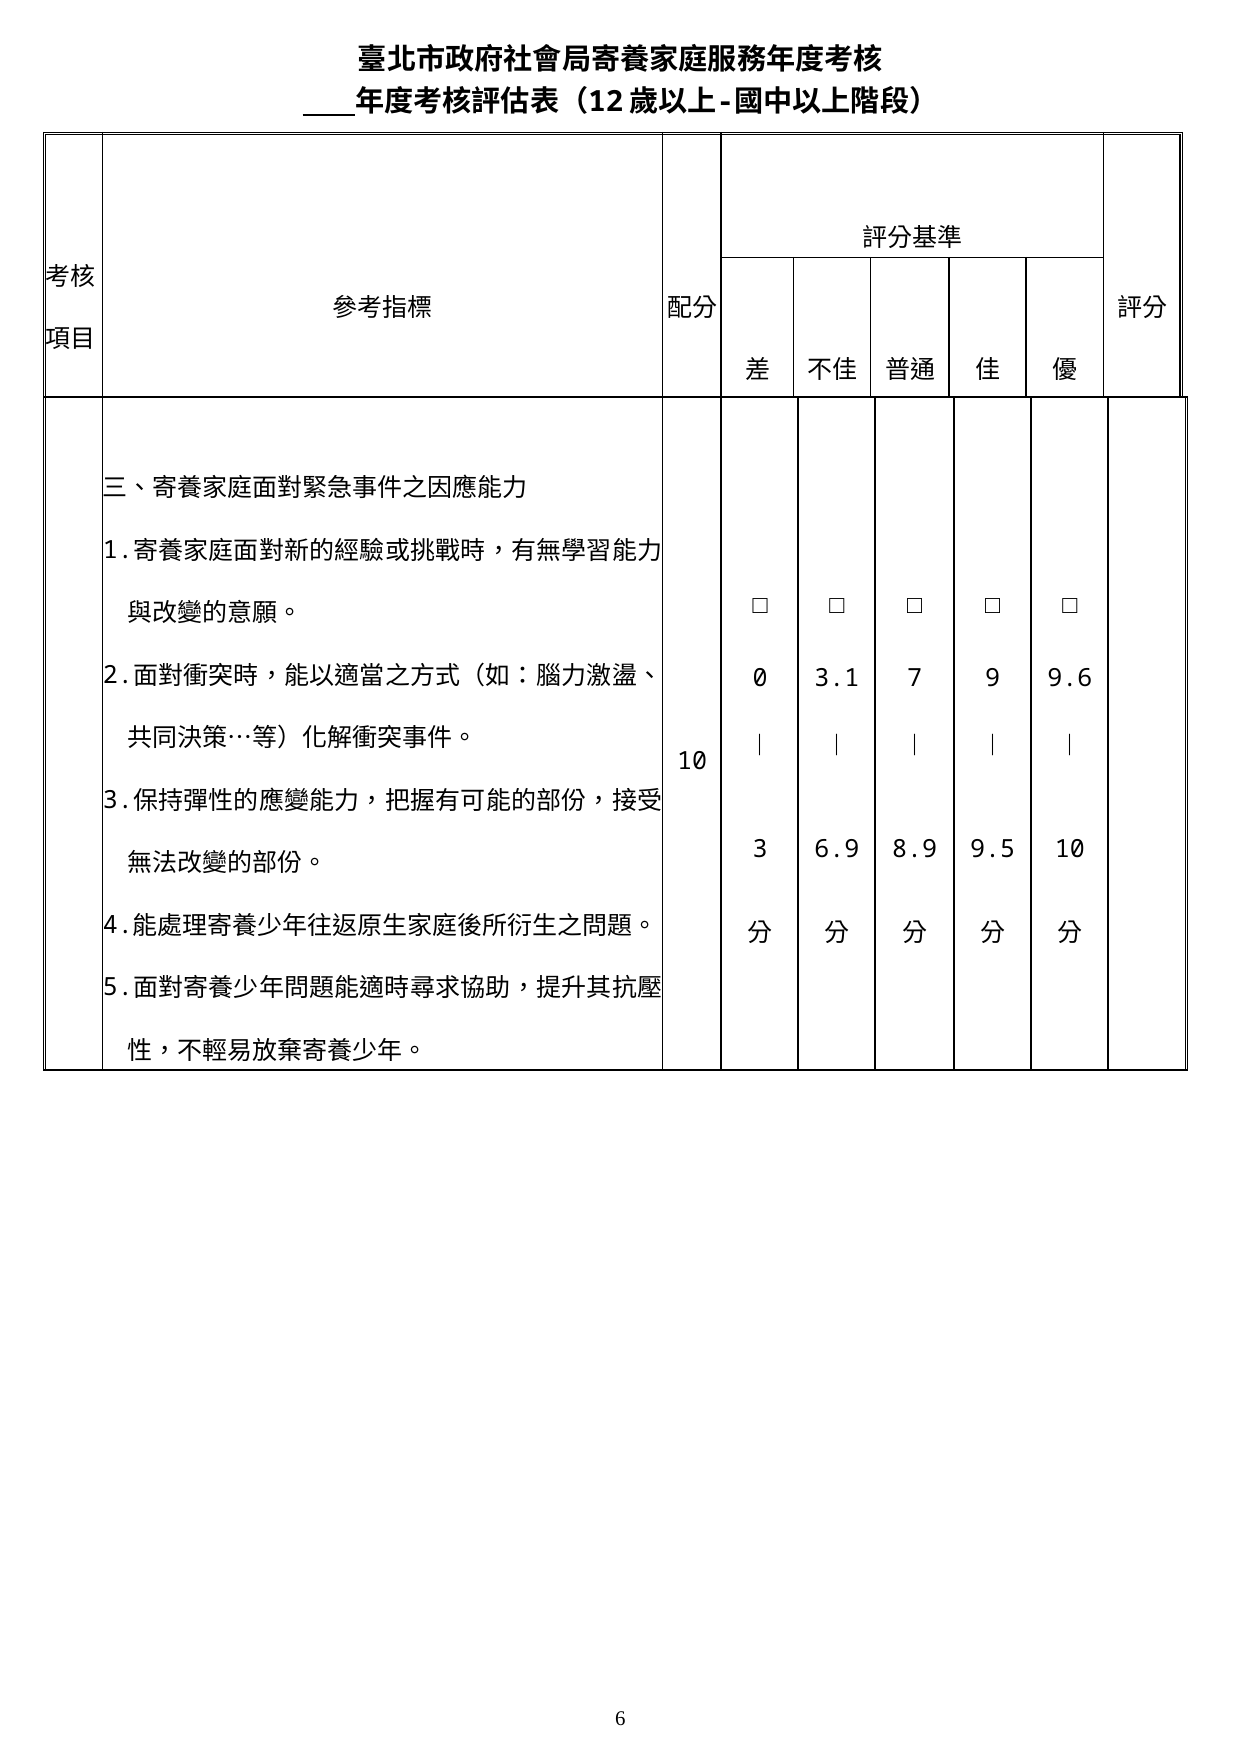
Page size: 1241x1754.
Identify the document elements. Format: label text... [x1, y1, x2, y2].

table_cell □ 9 ︱ 9.5 分 [955, 398, 1030, 1069]
table_cell □ 3.1 ︱ 6.9 分 [799, 398, 874, 1069]
table_cell [46, 398, 102, 1069]
table_cell □ 9.6 ︱ 10 分 [1032, 398, 1107, 1069]
table_cell 普通 [871, 258, 948, 396]
table_cell 差 [722, 258, 793, 396]
table_cell □ 7 ︱ 8.9 分 [876, 398, 953, 1069]
table_cell 三、寄養家庭面對緊急事件之因應能力 1.寄養家庭面對新的經驗或挑戰時，有無學習能力與改變的意願。 2.面對衝突時，能以適當之方式（如：腦力激盪、共同決策…等）化解衝突事件。 3.保持彈性的應變能力，把握有可能的部份，接受無法改變的部份。 4.能處理寄養少年往返原生家庭後所衍生之問題。 5.面對寄養少年問題能適時尋求協助，提升其抗壓性，不輕易放棄寄養少年。 [103, 398, 662, 1069]
table_cell [1109, 398, 1185, 1069]
table_cell □ 0 ︱ 3 分 [722, 398, 797, 1069]
table_header 評分基準 [722, 135, 1103, 257]
table_cell 佳 [950, 258, 1025, 396]
table_header 評分 [1104, 135, 1179, 396]
table_cell 優 [1027, 258, 1103, 396]
table_header 參考指標 [103, 135, 662, 396]
table_header 配分 [663, 135, 720, 396]
table_cell 不佳 [794, 258, 870, 396]
table_cell 10 [663, 398, 720, 1069]
table_header 考核項目 [46, 135, 102, 396]
